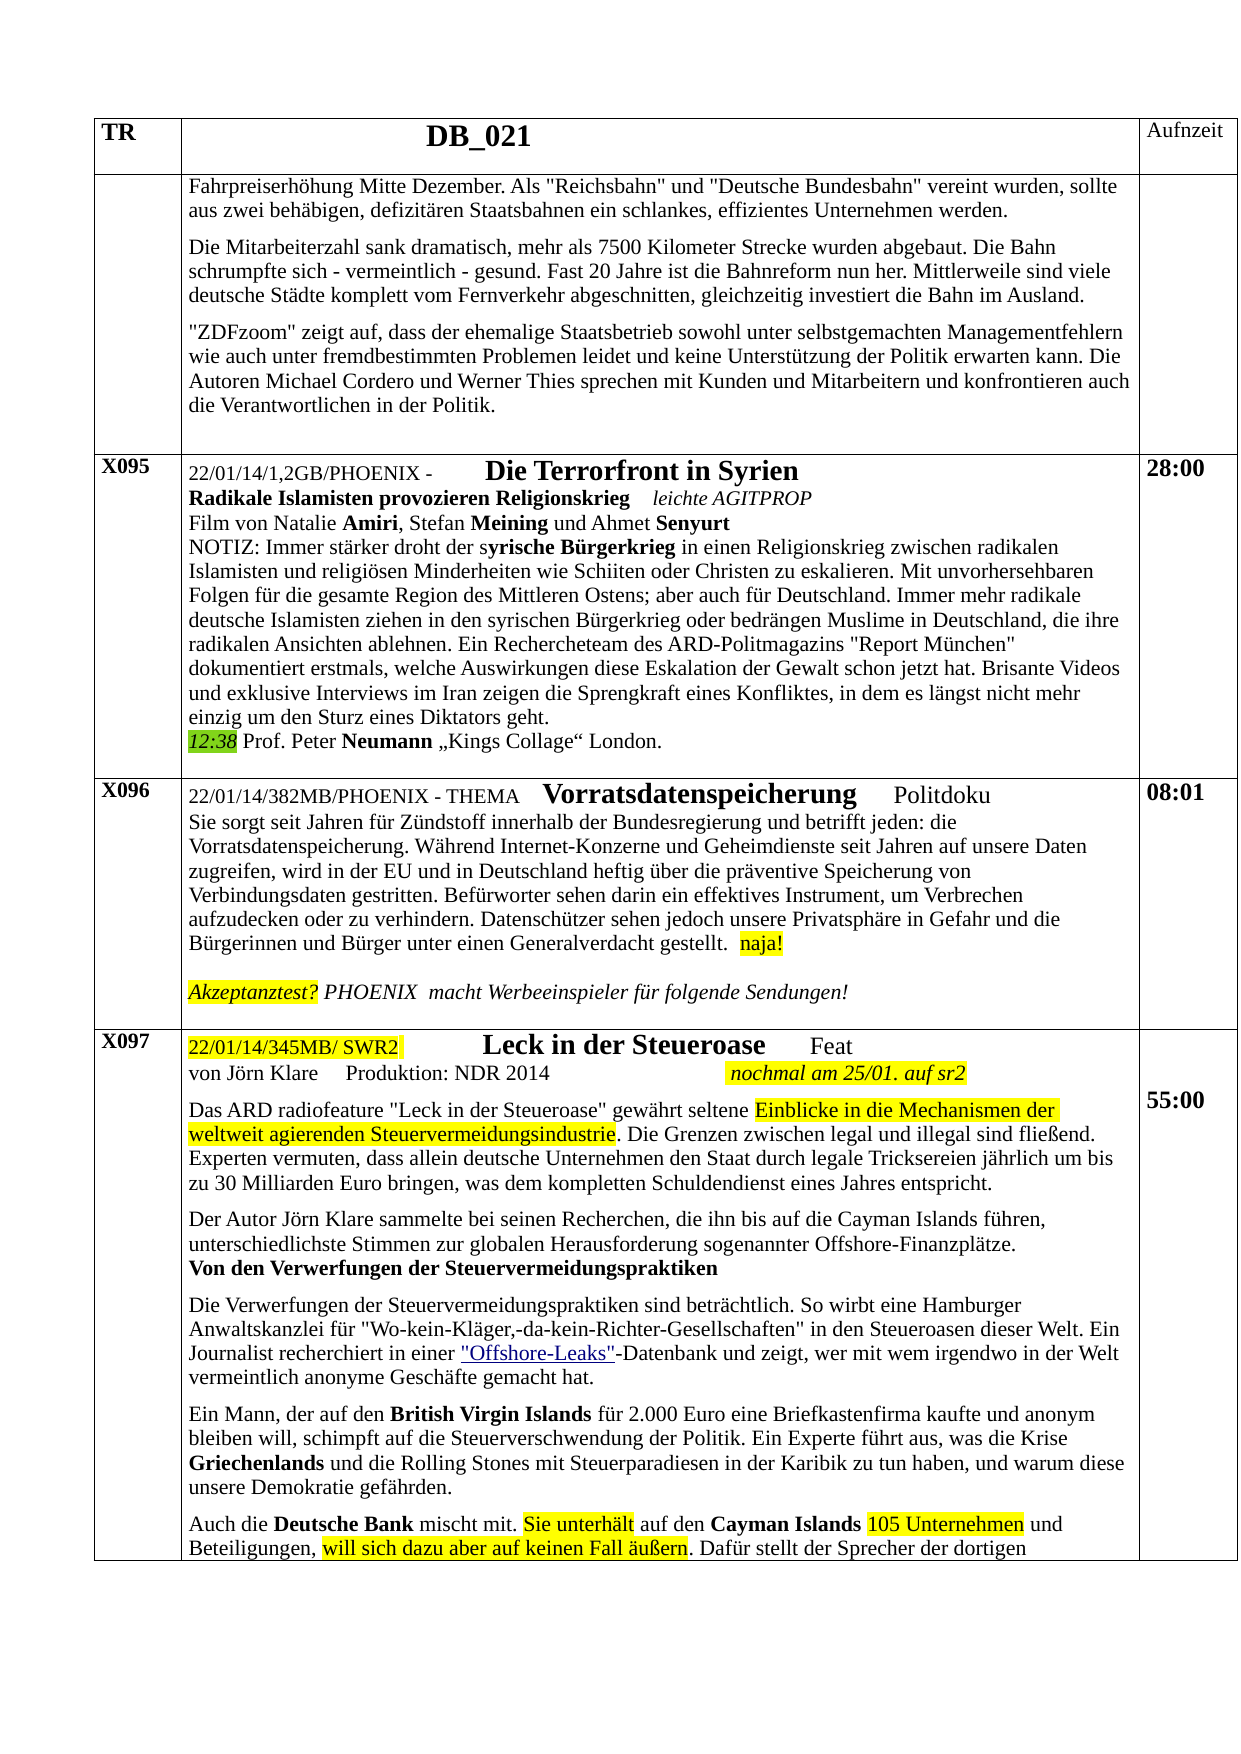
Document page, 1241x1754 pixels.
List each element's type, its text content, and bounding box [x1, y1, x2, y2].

table_cell 08:01 [1140, 779, 1237, 1028]
table_cell 22/01/14/1,2GB/PHOENIX - Die Terrorfront in Syrien Radikale Islamisten provozieren Religionskrieg leichte AGITPROP Film von Natalie Amiri, Stefan Meining und Ahmet Senyurt NOTIZ: Immer stärker droht der syrische Bürgerkrieg in einen Religionskrieg zwischen radikalen Islamisten und religiösen Minderheiten wie Schiiten oder Christen zu eskalieren. Mit unvorhersehbaren Folgen für die gesamte Region des Mittleren Ostens; aber auch für Deutschland. Immer mehr radikale deutsche Islamisten ziehen in den syrischen Bürgerkrieg oder bedrängen Muslime in Deutschland, die ihre radikalen Ansichten ablehnen. Ein Rechercheteam des ARD-Politmagazins "Report München" dokumentiert erstmals, welche Auswirkungen diese Eskalation der Gewalt schon jetzt hat. Brisante Videos und exklusive Interviews im Iran zeigen die Sprengkraft eines Konfliktes, in dem es längst nicht mehr einzig um den Sturz eines Diktators geht. 12:38 Prof. Peter Neumann „Kings Collage“ London. [182, 455, 1139, 778]
table_header DB_021 [182, 119, 1139, 174]
table_cell 22/01/14/382MB/PHOENIX - THEMA Vorratsdatenspeicherung Politdoku Sie sorgt seit Jahren für Zündstoff innerhalb der Bundesregierung und betrifft jeden: die Vorratsdatenspeicherung. Während Internet-Konzerne und Geheimdienste seit Jahren auf unsere Daten zugreifen, wird in der EU und in Deutschland heftig über die präventive Speicherung von Verbindungsdaten gestritten. Befürworter sehen darin ein effektives Instrument, um Verbrechen aufzudecken oder zu verhindern. Datenschützer sehen jedoch unsere Privatsphäre in Gefahr und die Bürgerinnen und Bürger unter einen Generalverdacht gestellt. naja! Akzeptanztest? PHOENIX macht Werbeeinspieler für folgende Sendungen! [182, 779, 1139, 1028]
table_cell 22/01/14/345MB/ SWR2 Leck in der Steueroase Feat von Jörn Klare Produktion: NDR 2014 nochmal am 25/01. auf sr2 Das ARD radiofeature "Leck in der Steueroase" gewährt seltene Einblicke in die Mechanismen der weltweit agierenden Steuervermeidungsindustrie. Die Grenzen zwischen legal und illegal sind fließend. Experten vermuten, dass allein deutsche Unternehmen den Staat durch legale Tricksereien jährlich um bis zu 30 Milliarden Euro bringen, was dem kompletten Schuldendienst eines Jahres entspricht. Der Autor Jörn Klare sammelte bei seinen Recherchen, die ihn bis auf die Cayman Islands führen, unterschiedlichste Stimmen zur globalen Herausforderung sogenannter Offshore-Finanzplätze. Von den Verwerfungen der Steuervermeidungspraktiken Die Verwerfungen der Steuervermeidungspraktiken sind beträchtlich. So wirbt eine Hamburger Anwaltskanzlei für "Wo-kein-Kläger,-da-kein-Richter-Gesellschaften" in den Steueroasen dieser Welt. Ein Journalist recherchiert in einer "Offshore-Leaks"-Datenbank und zeigt, wer mit wem irgendwo in der Welt vermeintlich anonyme Geschäfte gemacht hat. Ein Mann, der auf den British Virgin Islands für 2.000 Euro eine Briefkastenfirma kaufte und anonym bleiben will, schimpft auf die Steuerverschwendung der Politik. Ein Experte führt aus, was die Krise Griechenlands und die Rolling Stones mit Steuerparadiesen in der Karibik zu tun haben, und warum diese unsere Demokratie gefährden. Auch die Deutsche Bank mischt mit. Sie unterhält auf den Cayman Islands 105 Unternehmen und Beteiligungen, will sich dazu aber auf keinen Fall äußern. Dafür stellt der Sprecher der dortigen [182, 1030, 1139, 1560]
table_cell 55:00 [1140, 1030, 1237, 1560]
table_cell [95, 175, 181, 454]
table_cell 28:00 [1140, 455, 1237, 778]
table_cell X097 [95, 1030, 181, 1560]
table_cell Fahrpreiserhöhung Mitte Dezember. Als "Reichsbahn" und "Deutsche Bundesbahn" vereint wurden, sollte aus zwei behäbigen, defizitären Staatsbahnen ein schlankes, effizientes Unternehmen werden. Die Mitarbeiterzahl sank dramatisch, mehr als 7500 Kilometer Strecke wurden abgebaut. Die Bahn schrumpfte sich - vermeintlich - gesund. Fast 20 Jahre ist die Bahnreform nun her. Mittlerweile sind viele deutsche Städte komplett vom Fernverkehr abgeschnitten, gleichzeitig investiert die Bahn im Ausland. "ZDFzoom" zeigt auf, dass der ehemalige Staatsbetrieb sowohl unter selbstgemachten Managementfehlern wie auch unter fremdbestimmten Problemen leidet und keine Unterstützung der Politik erwarten kann. Die Autoren Michael Cordero und Werner Thies sprechen mit Kunden und Mitarbeitern und konfrontieren auch die Verantwortlichen in der Politik. [182, 175, 1139, 454]
table_header Aufnzeit [1140, 119, 1237, 174]
table_cell [1140, 175, 1237, 454]
table_cell X096 [95, 779, 181, 1028]
table_cell X095 [95, 455, 181, 778]
table_header TR [95, 119, 181, 174]
